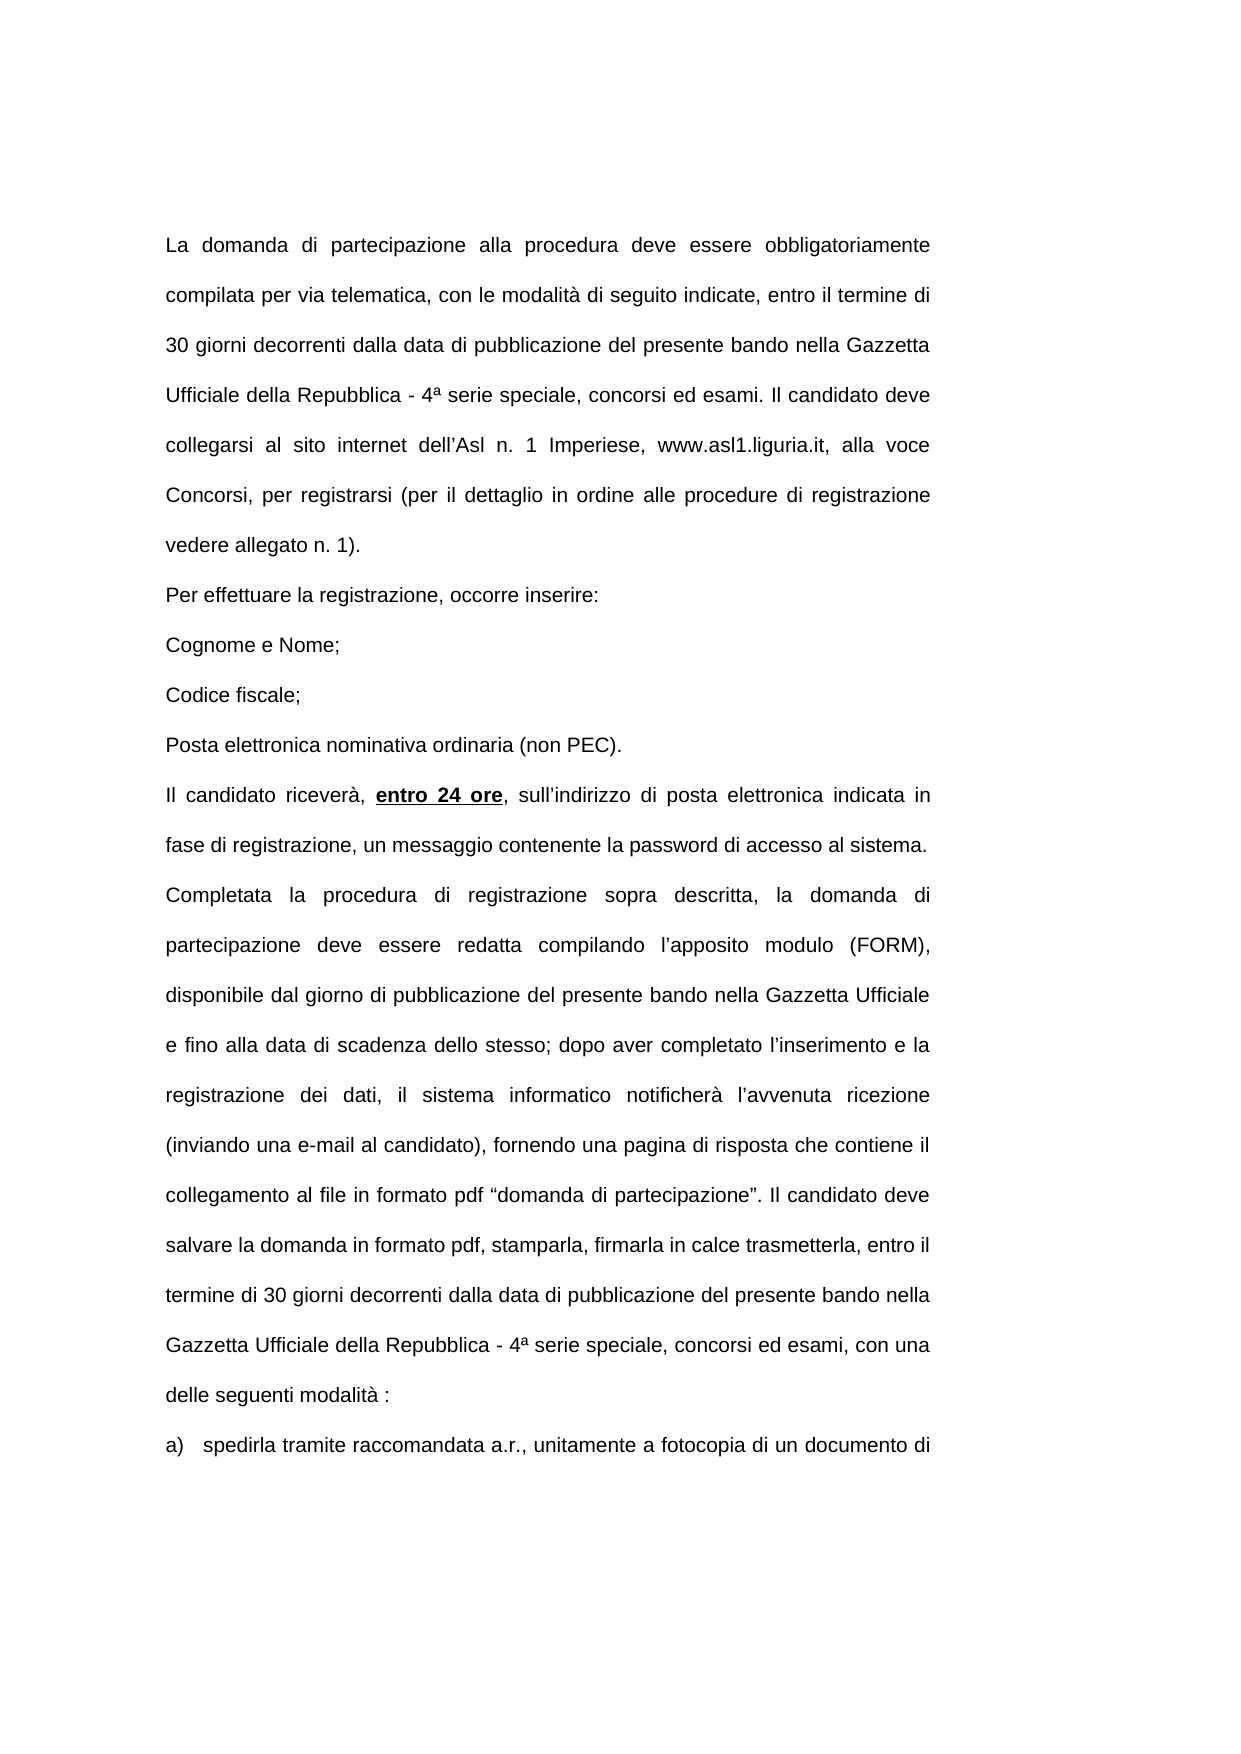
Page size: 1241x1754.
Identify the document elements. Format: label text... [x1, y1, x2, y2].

text Il candidato riceverà, entro 24 ore, sull’indirizzo di posta elettronica indicata in fase di registrazione, un messaggio contenente la password di accesso al sistema. [165, 757, 931, 857]
text La domanda di partecipazione alla procedura deve essere obbligatoriamente compilata per via telematica, con le modalità di seguito indicate, entro il termine di 30 giorni decorrenti dalla data di pubblicazione del presente bando nella Gazzetta Ufficiale della Repubblica - 4ª serie speciale, concorsi ed esami. Il candidato deve collegarsi al sito internet dell’Asl n. 1 Imperiese, www.asl1.liguria.it, alla voce Concorsi, per registrarsi (per il dettaglio in ordine alle procedure di registrazione vedere allegato n. 1). [165, 207, 931, 557]
text Posta elettronica nominativa ordinaria (non PEC). [165, 707, 931, 757]
text Completata la procedura di registrazione sopra descritta, la domanda di partecipazione deve essere redatta compilando l’apposito modulo (FORM), disponibile dal giorno di pubblicazione del presente bando nella Gazzetta Ufficiale e fino alla data di scadenza dello stesso; dopo aver completato l’inserimento e la registrazione dei dati, il sistema informatico notificherà l’avvenuta ricezione (inviando una e-mail al candidato), fornendo una pagina di risposta che contiene il collegamento al file in formato pdf “domanda di partecipazione”. Il candidato deve salvare la domanda in formato pdf, stamparla, firmarla in calce trasmetterla, entro il termine di 30 giorni decorrenti dalla data di pubblicazione del presente bando nella Gazzetta Ufficiale della Repubblica - 4ª serie speciale, concorsi ed esami, con una delle seguenti modalità : [165, 857, 931, 1407]
list spedirla tramite raccomandata a.r., unitamente a fotocopia di un documento di [165, 1407, 931, 1457]
text Cognome e Nome; [165, 607, 931, 657]
text Codice fiscale; [165, 657, 931, 707]
text Per effettuare la registrazione, occorre inserire: [165, 557, 931, 607]
